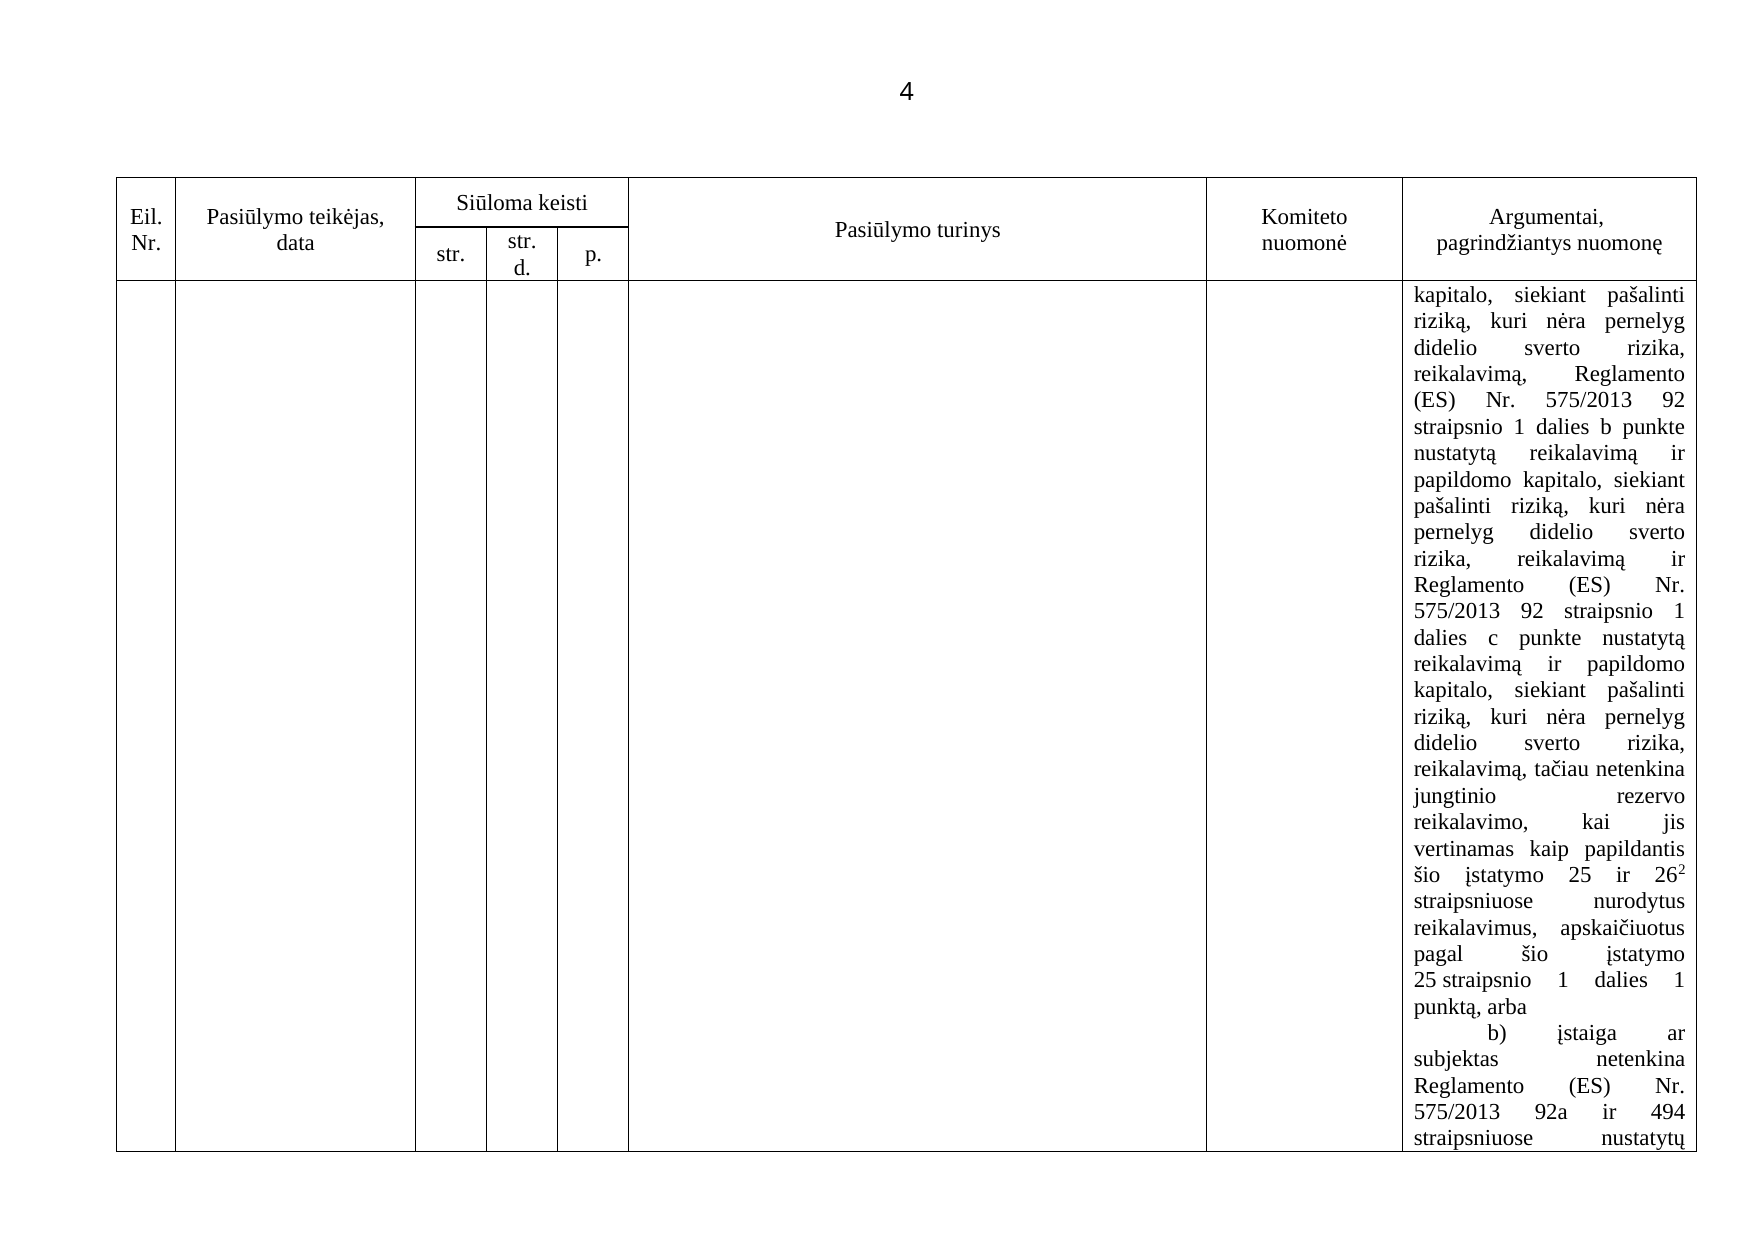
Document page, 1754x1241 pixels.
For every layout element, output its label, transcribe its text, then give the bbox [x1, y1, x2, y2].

table_header Pasiūlymo teikėjas, data [176, 178, 415, 280]
table_cell [176, 281, 415, 1151]
table_cell str. [416, 228, 486, 280]
table_cell kapitalo, siekiant pašalinti riziką, kuri nėra pernelyg didelio sverto rizika, reikalavimą, Reglamento (ES) Nr. 575/2013 92 straipsnio 1 dalies b punkte nustatytą reikalavimą ir papildomo kapitalo, siekiant pašalinti riziką, kuri nėra pernelyg didelio sverto rizika, reikalavimą ir Reglamento (ES) Nr. 575/2013 92 straipsnio 1 dalies c punkte nustatytą reikalavimą ir papildomo kapitalo, siekiant pašalinti riziką, kuri nėra pernelyg didelio sverto rizika, reikalavimą, tačiau netenkina jungtinio rezervo reikalavimo, kai jis vertinamas kaip papildantis šio įstatymo 25 ir 262 straipsniuose nurodytus reikalavimus, apskaičiuotus pagal šio įstatymo 25 straipsnio 1 dalies 1 punktą, arba b) įstaiga ar subjektas netenkina Reglamento (ES) Nr. 575/2013 92a ir 494 straipsniuose nustatytų [1403, 281, 1696, 1151]
table_cell str. d. [487, 228, 557, 280]
table_cell [1207, 281, 1402, 1151]
table_cell p. [558, 228, 628, 280]
table_header Komiteto nuomonė [1207, 178, 1402, 280]
table_header Pasiūlymo turinys [629, 178, 1206, 280]
table_cell [558, 281, 628, 1151]
table_cell [416, 281, 486, 1151]
table_header Argumentai, pagrindžiantys nuomonę [1403, 178, 1696, 280]
table_header Eil. Nr. [117, 178, 175, 280]
table_cell [487, 281, 557, 1151]
table_cell [629, 281, 1206, 1151]
table_header Siūloma keisti [416, 178, 628, 226]
table_cell [117, 281, 175, 1151]
